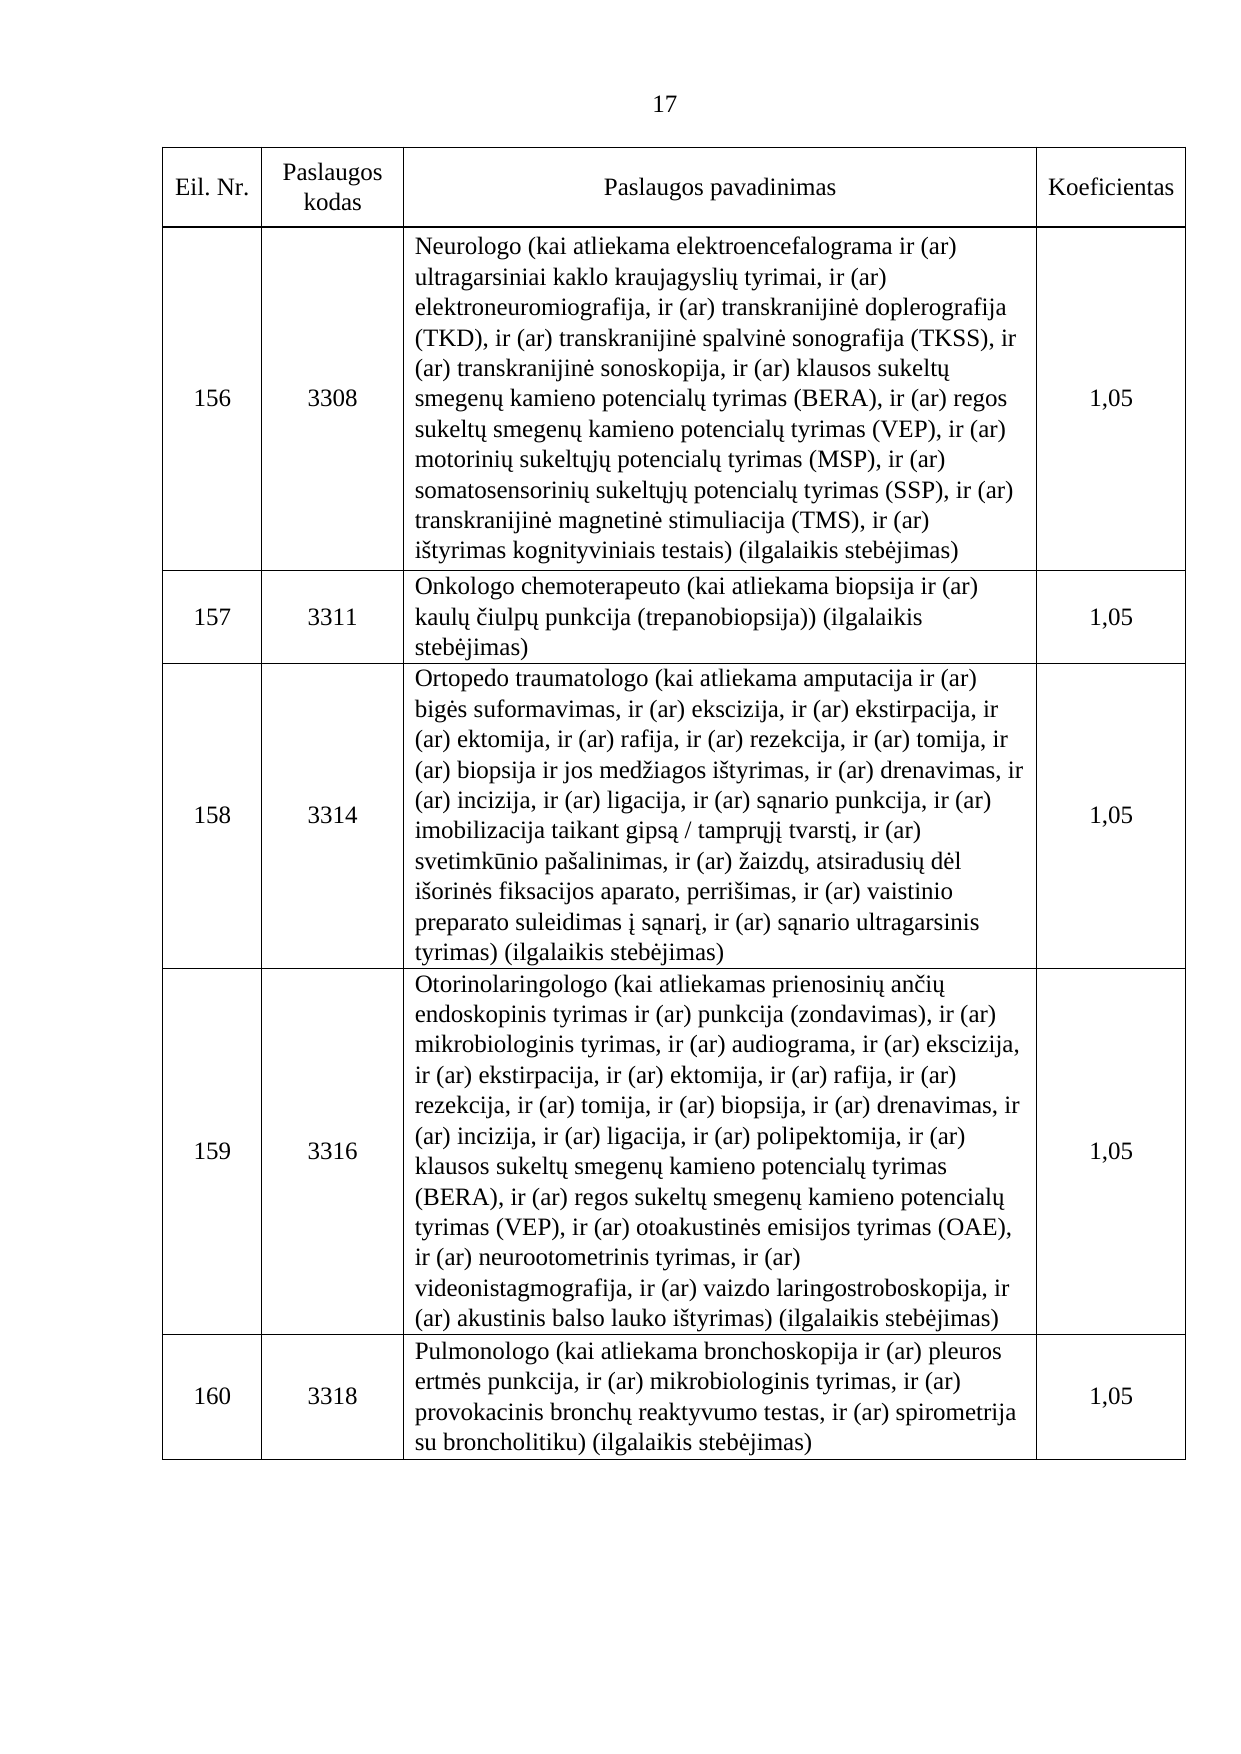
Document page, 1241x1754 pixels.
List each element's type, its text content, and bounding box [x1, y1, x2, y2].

table_cell 158 [163, 664, 261, 968]
table_cell Otorinolaringologo (kai atliekamas prienosinių ančių endoskopinis tyrimas ir (ar) punkcija (zondavimas), ir (ar) mikrobiologinis tyrimas, ir (ar) audiograma, ir (ar) ekscizija, ir (ar) ekstirpacija, ir (ar) ektomija, ir (ar) rafija, ir (ar) rezekcija, ir (ar) tomija, ir (ar) biopsija, ir (ar) drenavimas, ir (ar) incizija, ir (ar) ligacija, ir (ar) polipektomija, ir (ar) klausos sukeltų smegenų kamieno potencialų tyrimas (BERA), ir (ar) regos sukeltų smegenų kamieno potencialų tyrimas (VEP), ir (ar) otoakustinės emisijos tyrimas (OAE), ir (ar) neurootometrinis tyrimas, ir (ar) videonistagmografija, ir (ar) vaizdo laringostroboskopija, ir (ar) akustinis balso lauko ištyrimas) (ilgalaikis stebėjimas) [404, 969, 1036, 1334]
table_cell Pulmonologo (kai atliekama bronchoskopija ir (ar) pleuros ertmės punkcija, ir (ar) mikrobiologinis tyrimas, ir (ar) provokacinis bronchų reaktyvumo testas, ir (ar) spirometrija su broncholitiku) (ilgalaikis stebėjimas) [404, 1335, 1036, 1459]
table_header Paslaugos pavadinimas [404, 148, 1036, 226]
table_cell 1,05 [1037, 571, 1185, 662]
table_cell 160 [163, 1335, 261, 1459]
table_cell 1,05 [1037, 969, 1185, 1334]
table_cell 1,05 [1037, 228, 1185, 570]
table_cell Ortopedo traumatologo (kai atliekama amputacija ir (ar) bigės suformavimas, ir (ar) ekscizija, ir (ar) ekstirpacija, ir (ar) ektomija, ir (ar) rafija, ir (ar) rezekcija, ir (ar) tomija, ir (ar) biopsija ir jos medžiagos ištyrimas, ir (ar) drenavimas, ir (ar) incizija, ir (ar) ligacija, ir (ar) sąnario punkcija, ir (ar) imobilizacija taikant gipsą / tamprųjį tvarstį, ir (ar) svetimkūnio pašalinimas, ir (ar) žaizdų, atsiradusių dėl išorinės fiksacijos aparato, perrišimas, ir (ar) vaistinio preparato suleidimas į sąnarį, ir (ar) sąnario ultragarsinis tyrimas) (ilgalaikis stebėjimas) [404, 664, 1036, 968]
table_cell 3318 [262, 1335, 403, 1459]
table_cell 159 [163, 969, 261, 1334]
table_header Eil. Nr. [163, 148, 261, 226]
table_header Paslaugos kodas [262, 148, 403, 226]
table_cell 1,05 [1037, 664, 1185, 968]
table_cell 1,05 [1037, 1335, 1185, 1459]
table_cell 3314 [262, 664, 403, 968]
table_cell 157 [163, 571, 261, 662]
table_cell Onkologo chemoterapeuto (kai atliekama biopsija ir (ar) kaulų čiulpų punkcija (trepanobiopsija)) (ilgalaikis stebėjimas) [404, 571, 1036, 662]
table_cell 156 [163, 228, 261, 570]
table_cell 3316 [262, 969, 403, 1334]
table_cell 3311 [262, 571, 403, 662]
table_header Koeficientas [1037, 148, 1185, 226]
table_cell 3308 [262, 228, 403, 570]
table_cell Neurologo (kai atliekama elektroencefalograma ir (ar) ultragarsiniai kaklo kraujagyslių tyrimai, ir (ar) elektroneuromiografija, ir (ar) transkranijinė doplerografija (TKD), ir (ar) transkranijinė spalvinė sonografija (TKSS), ir (ar) transkranijinė sonoskopija, ir (ar) klausos sukeltų smegenų kamieno potencialų tyrimas (BERA), ir (ar) regos sukeltų smegenų kamieno potencialų tyrimas (VEP), ir (ar) motorinių sukeltųjų potencialų tyrimas (MSP), ir (ar) somatosensorinių sukeltųjų potencialų tyrimas (SSP), ir (ar) transkranijinė magnetinė stimuliacija (TMS), ir (ar) ištyrimas kognityviniais testais) (ilgalaikis stebėjimas) [404, 228, 1036, 570]
